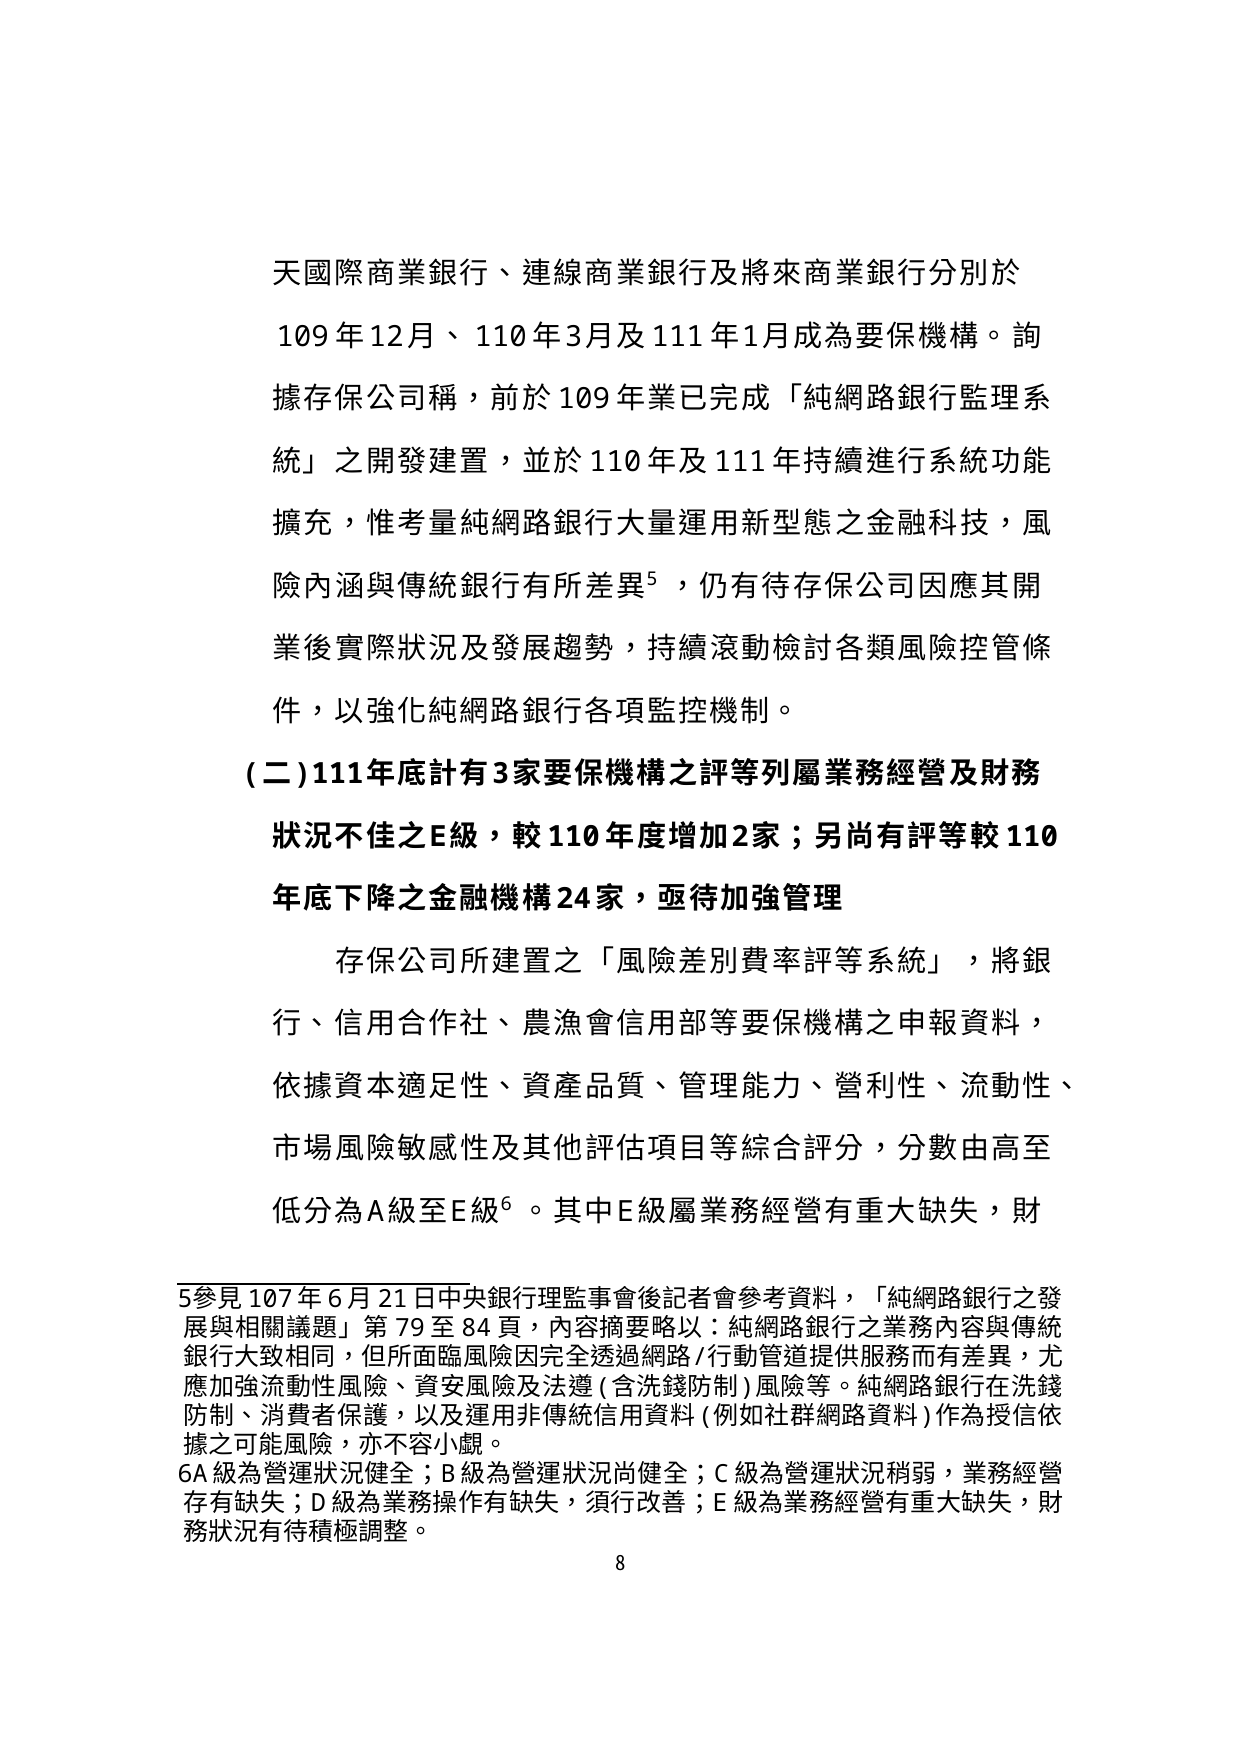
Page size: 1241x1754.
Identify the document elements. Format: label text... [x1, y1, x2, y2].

text (二)111年底計有3家要保機構之評等列屬業務經營及財務狀況不佳之E級，較110年度增加2家；另尚有評等較110年底下降之金融機構24家，亟待加強管理 [236, 729, 1063, 917]
text 天國際商業銀行、連線商業銀行及將來商業銀行分別於109年12月、110年3月及111年1月成為要保機構。詢據存保公司稱，前於109年業已完成「純網路銀行監理系統」之開發建置，並於110年及111年持續進行系統功能擴充，惟考量純網路銀行大量運用新型態之金融科技，風險內涵與傳統銀行有所差異，仍有待存保公司因應其開業後實際狀況及發展趨勢，持續滾動檢討各類風險控管條件，以強化純網路銀行各項監控機制。 [266, 229, 1063, 729]
text 參見107年6月21日中央銀行理監事會後記者會參考資料，「純網路銀行之發展與相關議題」第79至84頁，內容摘要略以：純網路銀行之業務內容與傳統銀行大致相同，但所面臨風險因完全透過網路/行動管道提供服務而有差異，尤應加強流動性風險、資安風險及法遵(含洗錢防制)風險等。純網路銀行在洗錢防制、消費者保護，以及運用非傳統信用資料(例如社群網路資料)作為授信依據之可能風險，亦不容小覷。 [177, 1284, 1063, 1459]
text A級為營運狀況健全；B級為營運狀況尚健全；C級為營運狀況稍弱，業務經營存有缺失；D級為業務操作有缺失，須行改善；E級為業務經營有重大缺失，財務狀況有待積極調整。 [177, 1459, 1063, 1547]
text 存保公司所建置之「風險差別費率評等系統」，將銀行、信用合作社、農漁會信用部等要保機構之申報資料，依據資本適足性、資產品質、管理能力、營利性、流動性、市場風險敏感性及其他評估項目等綜合評分，分數由高至低分為A級至E級。其中E級屬業務經營有重大缺失，財務狀況有待積極調整，為評等最低等級。依據存保公司資料顯示，109年度無要保機構列為E級，顯示當時全體要保機構之財務、業務狀況尚稱健全，110年底列為E級僅1家，至111年底則已達3家，E級要保機構家數漸增；此外，審計部111年度中央政府總決算審核報告亦指出：「111年底之評等較110年底下降者，計有15家銀行及9家農漁會信用部，下降兩級以上者則有5家銀行。」顯示部分要保機構之經營風險有上升趨勢，亟待檢討並加以輔導改善。 [266, 917, 1063, 1229]
